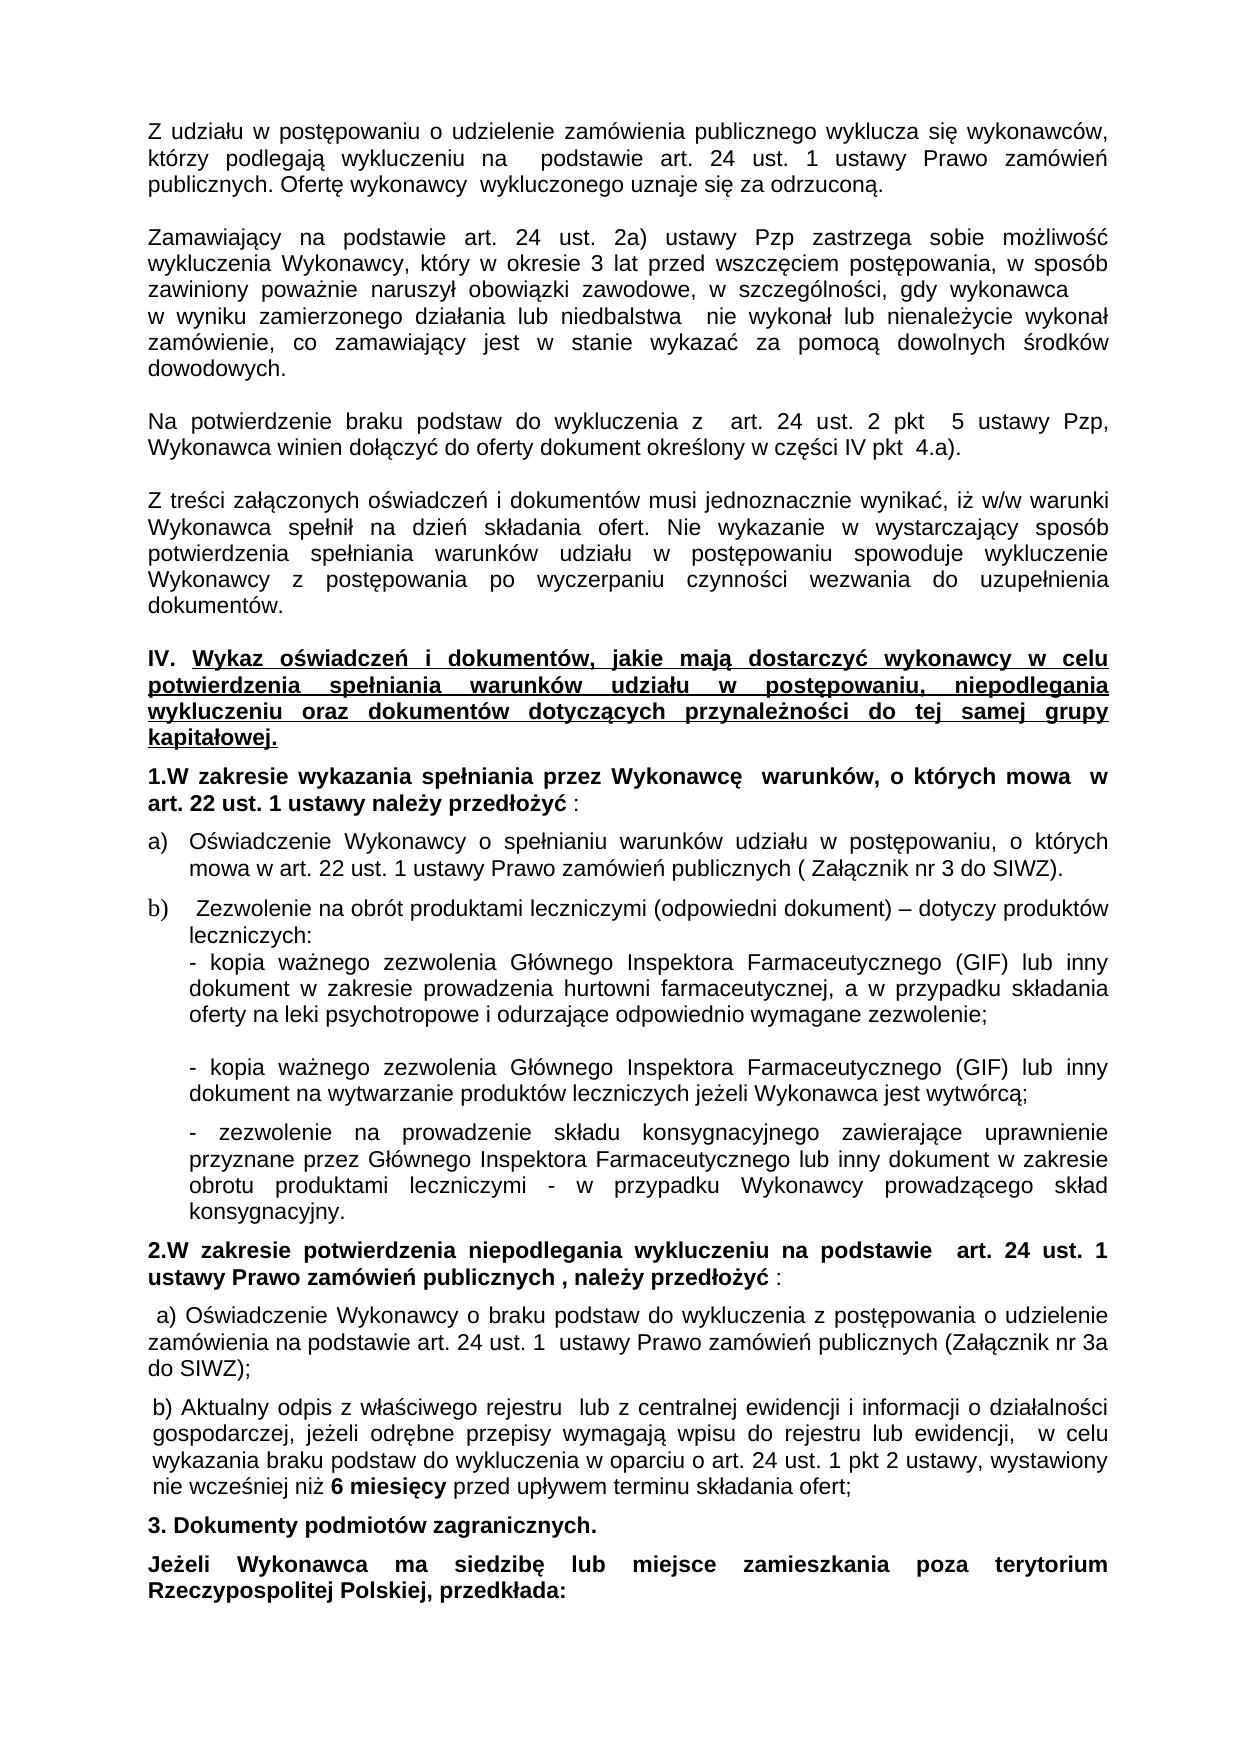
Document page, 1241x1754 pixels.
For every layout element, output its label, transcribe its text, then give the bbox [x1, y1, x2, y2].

text 1.W zakresie wykazania spełniania przez Wykonawcę warunków, o których mowa w art. 22 ust. 1 ustawy należy przedłożyć : [148, 763, 1109, 816]
list - zezwolenie na prowadzenie składu konsygnacyjnego zawierające uprawnienie przyznane przez Głównego Inspektora Farmaceutycznego lub inny dokument w zakresie obrotu produktami leczniczymi - w przypadku Wykonawcy prowadzącego skład konsygnacyjny. [148, 1119, 1109, 1225]
list Oświadczenie Wykonawcy o spełnianiu warunków udziału w postępowaniu, o których mowa w art. 22 ust. 1 ustawy Prawo zamówień publicznych ( Załącznik nr 3 do SIWZ). [148, 828, 1109, 881]
text w wyniku zamierzonego działania lub niedbalstwa nie wykonał lub nienależycie wykonał zamówienie, co zamawiający jest w stanie wykazać za pomocą dowolnych środków dowodowych. [148, 303, 1109, 382]
text a) Oświadczenie Wykonawcy o braku podstaw do wykluczenia z postępowania o udzielenie zamówienia na podstawie art. 24 ust. 1 ustawy Prawo zamówień publicznych (Załącznik nr 3a do SIWZ); [148, 1302, 1109, 1381]
text Z udziału w postępowaniu o udzielenie zamówienia publicznego wyklucza się wykonawców, którzy podlegają wykluczeniu na podstawie art. 24 ust. 1 ustawy Prawo zamówień publicznych. Ofertę wykonawcy wykluczonego uznaje się za odrzuconą. [148, 118, 1109, 197]
text Jeżeli Wykonawca ma siedzibę lub miejsce zamieszkania poza terytorium Rzeczypospolitej Polskiej, przedkłada: [148, 1551, 1109, 1603]
text b) Aktualny odpis z właściwego rejestru lub z centralnej ewidencji i informacji o działalności gospodarczej, jeżeli odrębne przepisy wymagają wpisu do rejestru lub ewidencji, w celu wykazania braku podstaw do wykluczenia w oparciu o art. 24 ust. 1 pkt 2 ustawy, wystawiony nie wcześniej niż 6 miesięcy przed upływem terminu składania ofert; [152, 1394, 1109, 1499]
text Z treści załączonych oświadczeń i dokumentów musi jednoznacznie wynikać, iż w/w warunki Wykonawca spełnił na dzień składania ofert. Nie wykazanie w wystarczający sposób potwierdzenia spełniania warunków udziału w postępowaniu spowoduje wykluczenie Wykonawcy z postępowania po wyczerpaniu czynności wezwania do uzupełnienia dokumentów. [148, 487, 1109, 619]
text 2.W zakresie potwierdzenia niepodlegania wykluczeniu na podstawie art. 24 ust. 1 ustawy Prawo zamówień publicznych , należy przedłożyć : [148, 1237, 1109, 1290]
text Na potwierdzenie braku podstaw do wykluczenia z art. 24 ust. 2 pkt 5 ustawy Pzp, Wykonawca winien dołączyć do oferty dokument określony w części IV pkt 4.a). [148, 408, 1109, 461]
text wykluczeniu oraz dokumentów dotyczących przynależności do tej samej grupy [148, 696, 1109, 721]
list - kopia ważnego zezwolenia Głównego Inspektora Farmaceutycznego (GIF) lub inny dokument w zakresie prowadzenia hurtowni farmaceutycznej, a w przypadku składania oferty na leki psychotropowe i odurzające odpowiednio wymagane zezwolenie; [148, 949, 1109, 1028]
text IV. Wykaz oświadczeń i dokumentów, jakie mają dostarczyć wykonawcy w celu potwierdzenia spełniania warunków udziału w postępowaniu, niepodlegania [148, 645, 1109, 694]
text kapitałowej. [148, 722, 1109, 751]
text Zamawiający na podstawie art. 24 ust. 2a) ustawy Pzp zastrzega sobie możliwość wykluczenia Wykonawcy, który w okresie 3 lat przed wszczęciem postępowania, w sposób zawiniony poważnie naruszył obowiązki zawodowe, w szczególności, gdy wykonawca [148, 223, 1109, 303]
text 3. Dokumenty podmiotów zagranicznych. [148, 1512, 1109, 1538]
list - kopia ważnego zezwolenia Głównego Inspektora Farmaceutycznego (GIF) lub inny dokument na wytwarzanie produktów leczniczych jeżeli Wykonawca jest wytwórcą; [148, 1054, 1109, 1107]
list Zezwolenie na obrót produktami leczniczymi (odpowiedni dokument) – dotyczy produktów leczniczych: [148, 893, 1109, 949]
